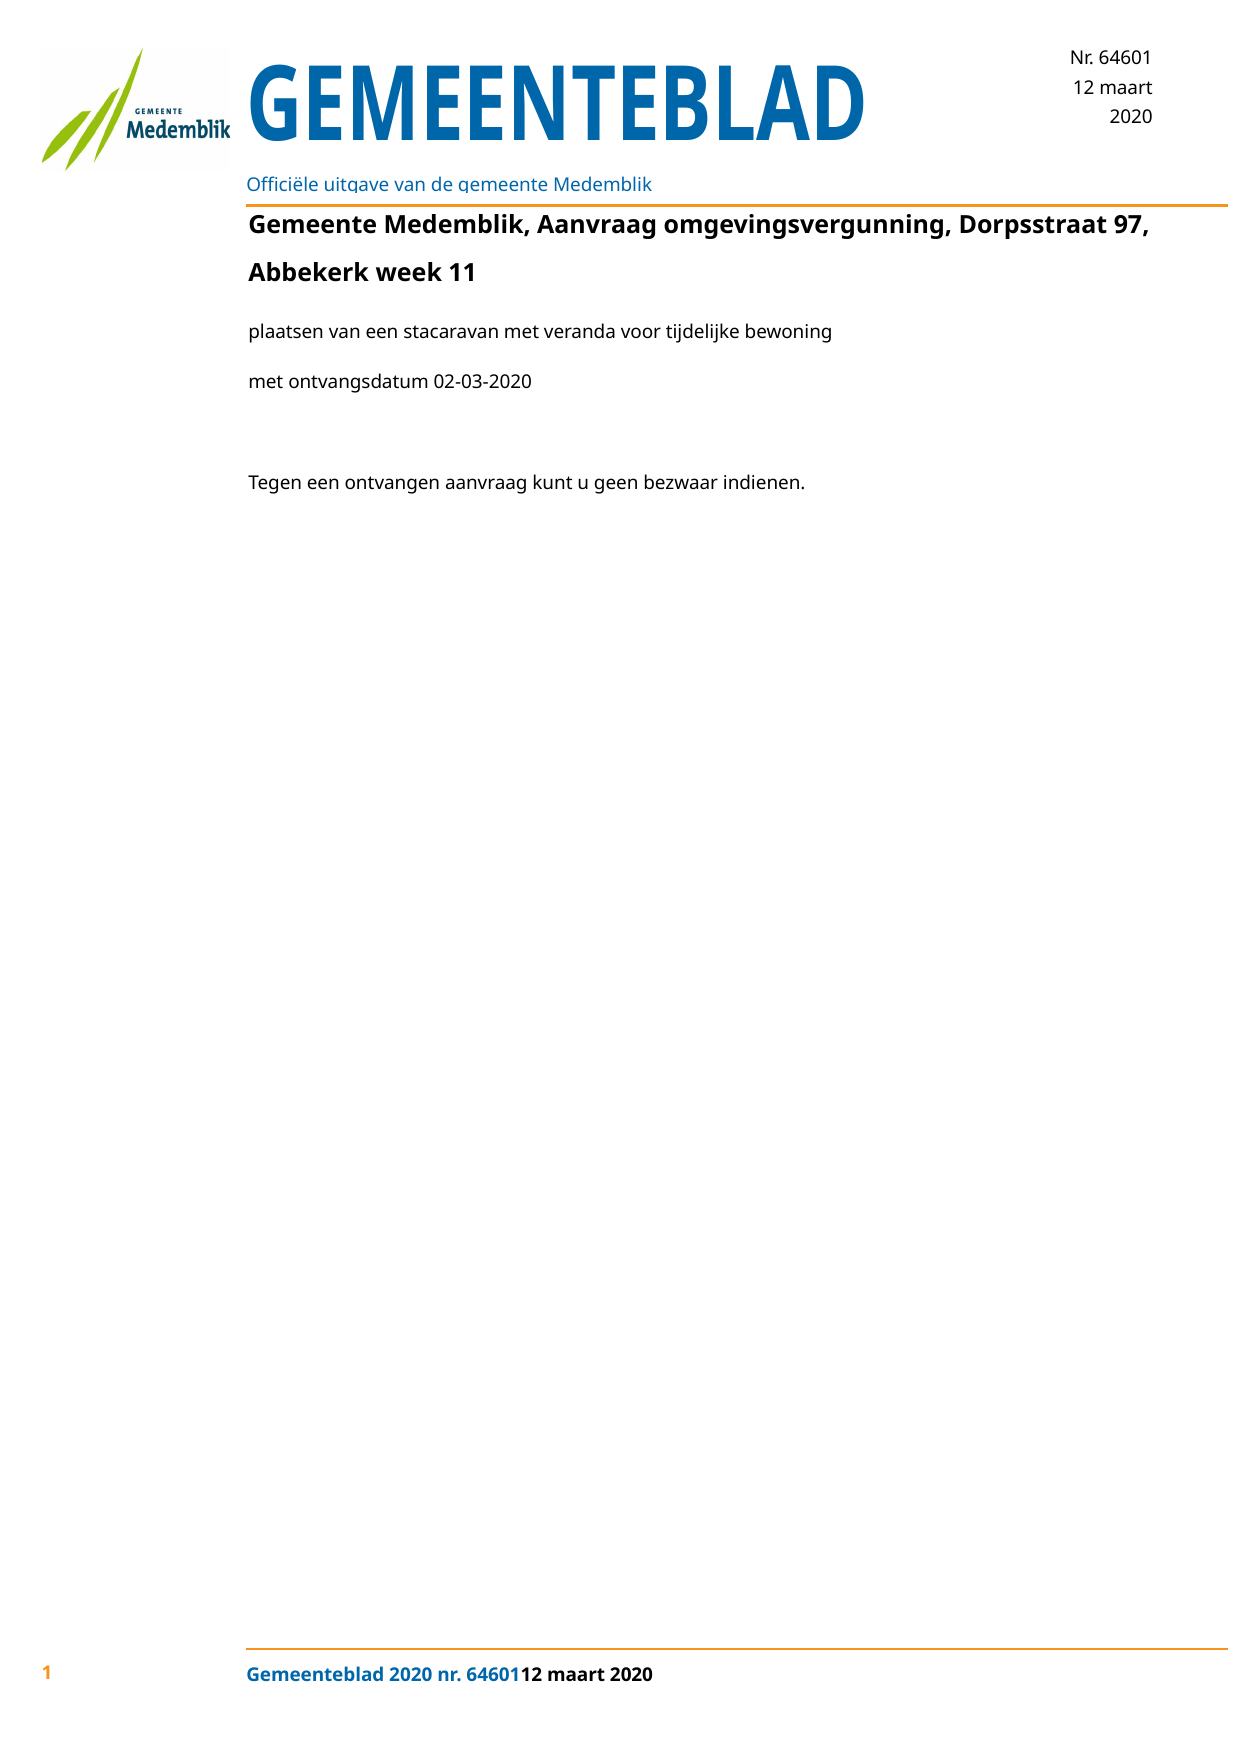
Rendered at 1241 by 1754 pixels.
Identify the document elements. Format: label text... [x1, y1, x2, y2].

text plaatsen van een stacaravan met veranda voor tijdelijke bewoning [248, 318, 1152, 344]
text Gemeente Medemblik, Aanvraag omgevingsvergunning, Dorpsstraat 97, Abbekerk week 11 [248, 207, 1152, 288]
text met ontvangsdatum 02-03-2020 [248, 368, 1152, 394]
text Tegen een ontvangen aanvraag kunt u geen bezwaar indienen. [248, 469, 1152, 495]
picture [41, 47, 231, 172]
